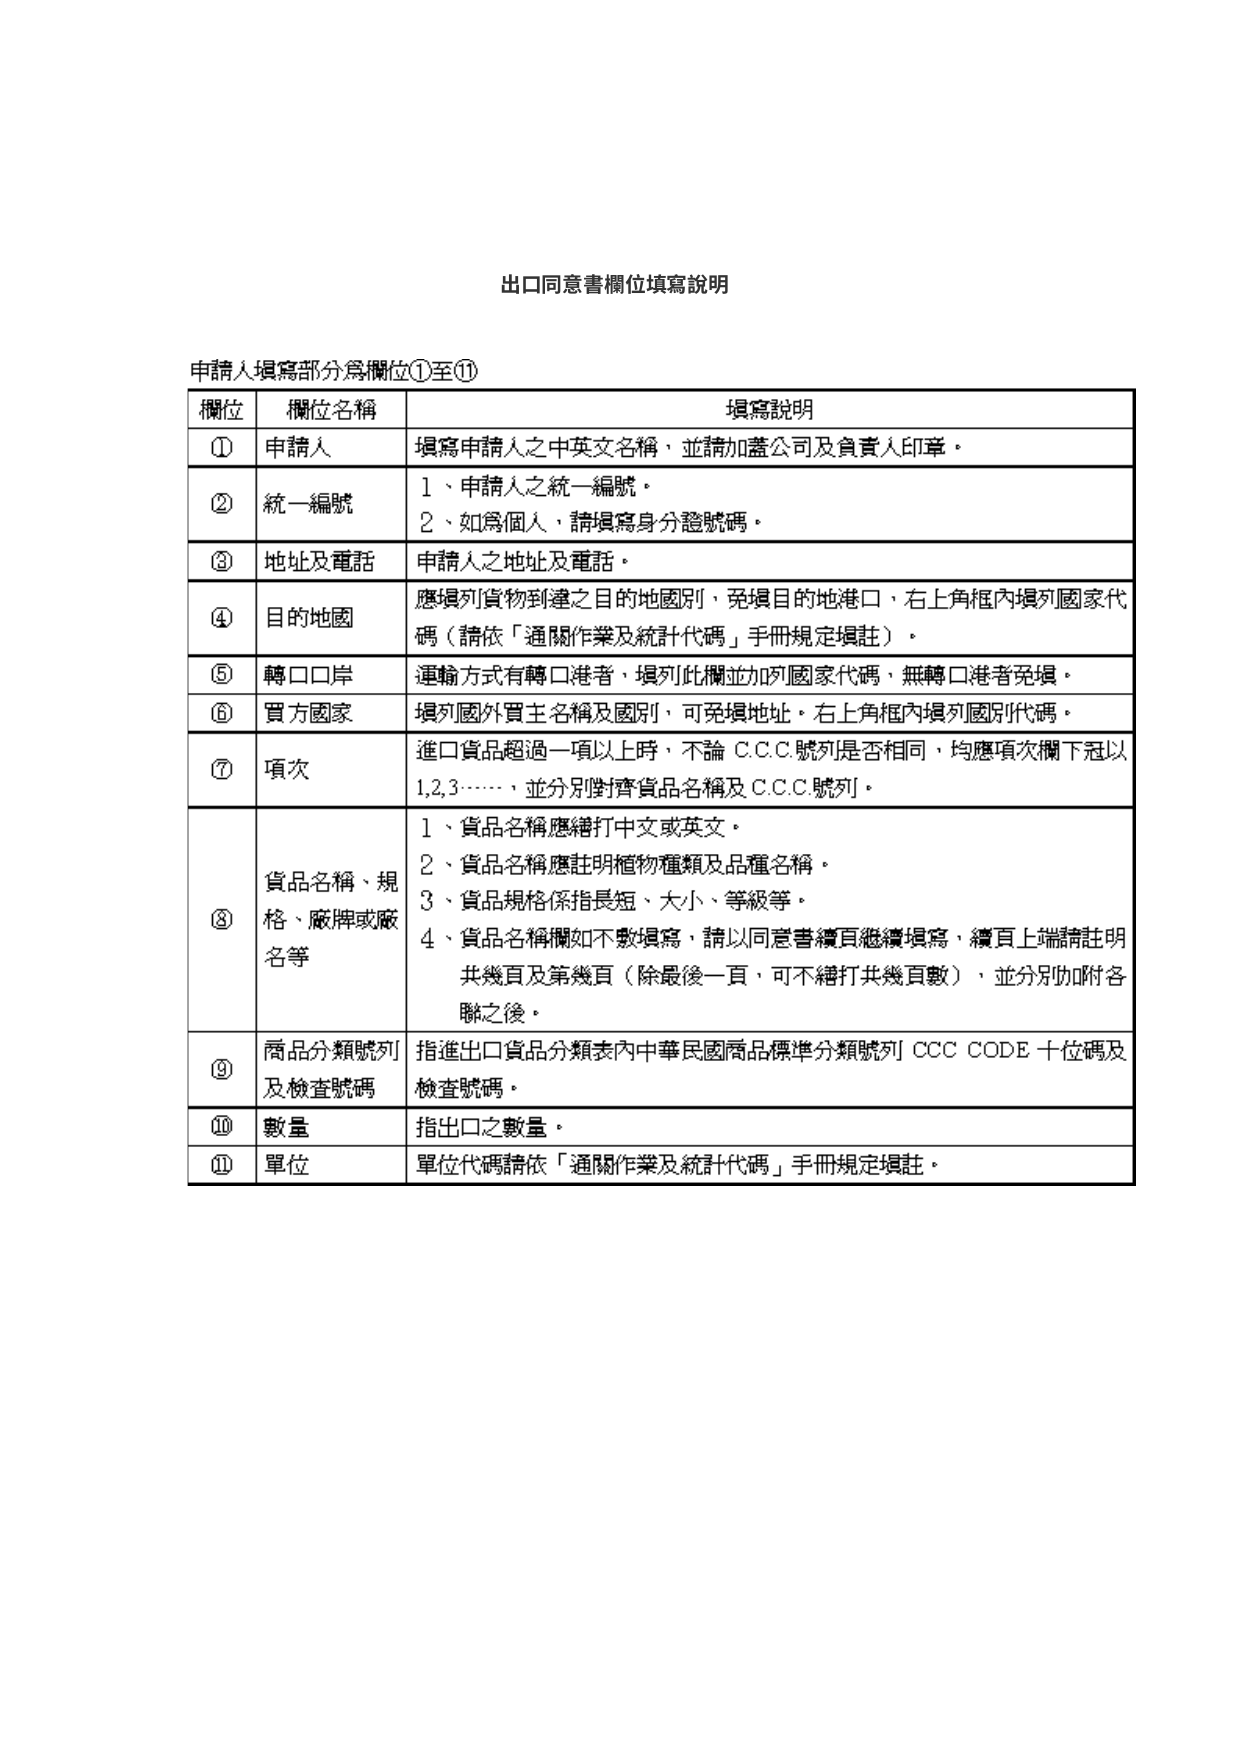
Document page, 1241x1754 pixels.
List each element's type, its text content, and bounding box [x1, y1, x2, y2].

text 出口同意書欄位填寫說明 [187, 242, 1053, 304]
